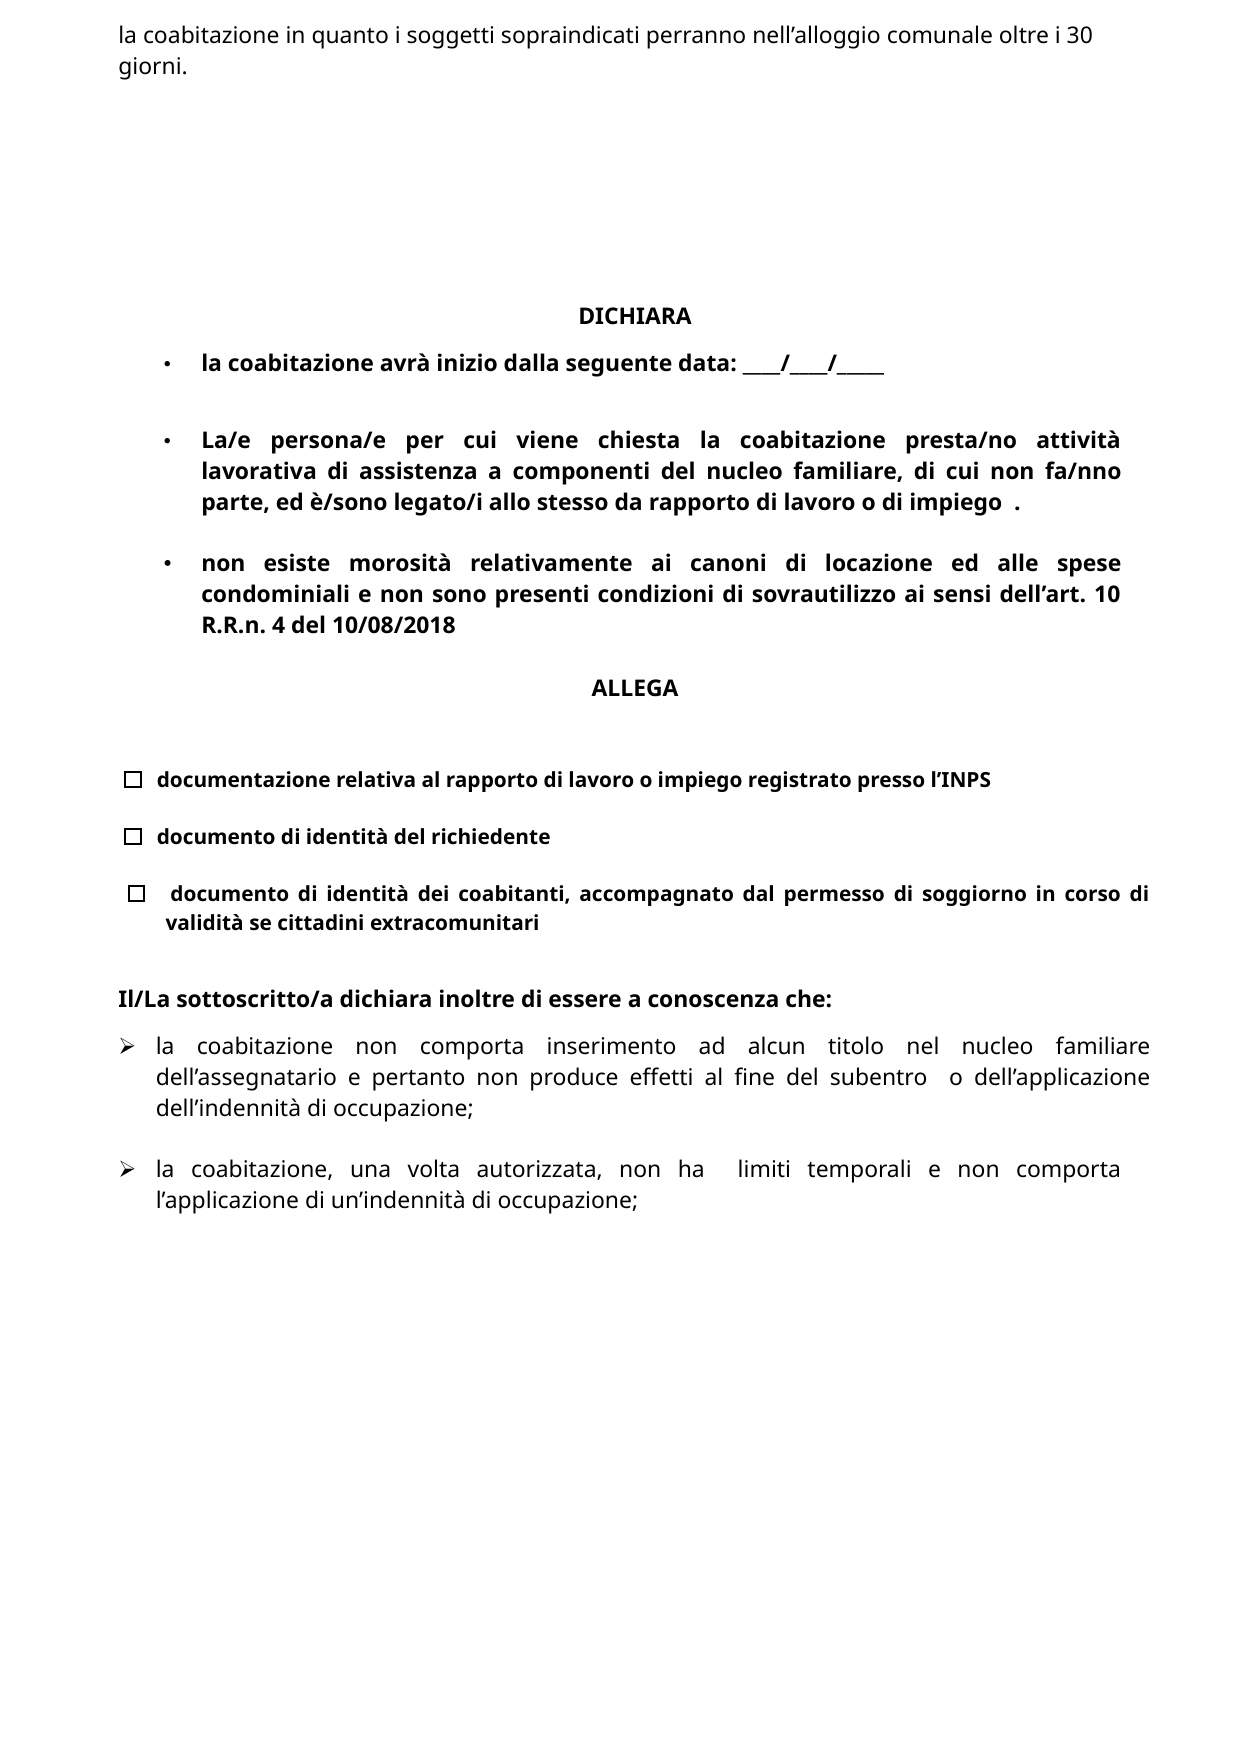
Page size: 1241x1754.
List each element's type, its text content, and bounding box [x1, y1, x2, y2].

list la coabitazione non comporta inserimento ad alcun titolo nel nucleo familiare dell’assegnatario e pertanto non produce effetti al fine del subentro o dell’applicazione dell’indennità di occupazione; [118, 1030, 1152, 1124]
text Il/La sottoscritto/a dichiara inoltre di essere a conoscenza che: [118, 983, 1152, 1014]
list non esiste morosità relativamente ai canoni di locazione ed alle spese condominiali e non sono presenti condizioni di sovrautilizzo ai sensi dell’art. 10 R.R.n. 4 del 10/08/2018 [163, 547, 1122, 641]
subtitle documento di identità del richiedente [118, 822, 1152, 851]
text la coabitazione in quanto i soggetti sopraindicati perranno nell’alloggio comunale oltre i 30 giorni. [118, 19, 1152, 82]
text ALLEGA [118, 672, 1152, 703]
subtitle documentazione relativa al rapporto di lavoro o impiego registrato presso l’INPS [118, 766, 1152, 794]
subtitle documento di identità dei coabitanti, accompagnato dal permesso di soggiorno in corso di validità se cittadini extracomunitari [118, 879, 1152, 936]
text DICHIARA [118, 300, 1152, 332]
list la coabitazione, una volta autorizzata, non ha limiti temporali e non comporta l’applicazione di un’indennità di occupazione; [118, 1153, 1122, 1216]
list La/e persona/e per cui viene chiesta la coabitazione presta/no attività lavorativa di assistenza a componenti del nucleo familiare, di cui non fa/nno parte, ed è/sono legato/i allo stesso da rapporto di lavoro o di impiego . [163, 423, 1122, 517]
list la coabitazione avrà inizio dalla seguente data: ____/____/_____ [163, 347, 1122, 378]
